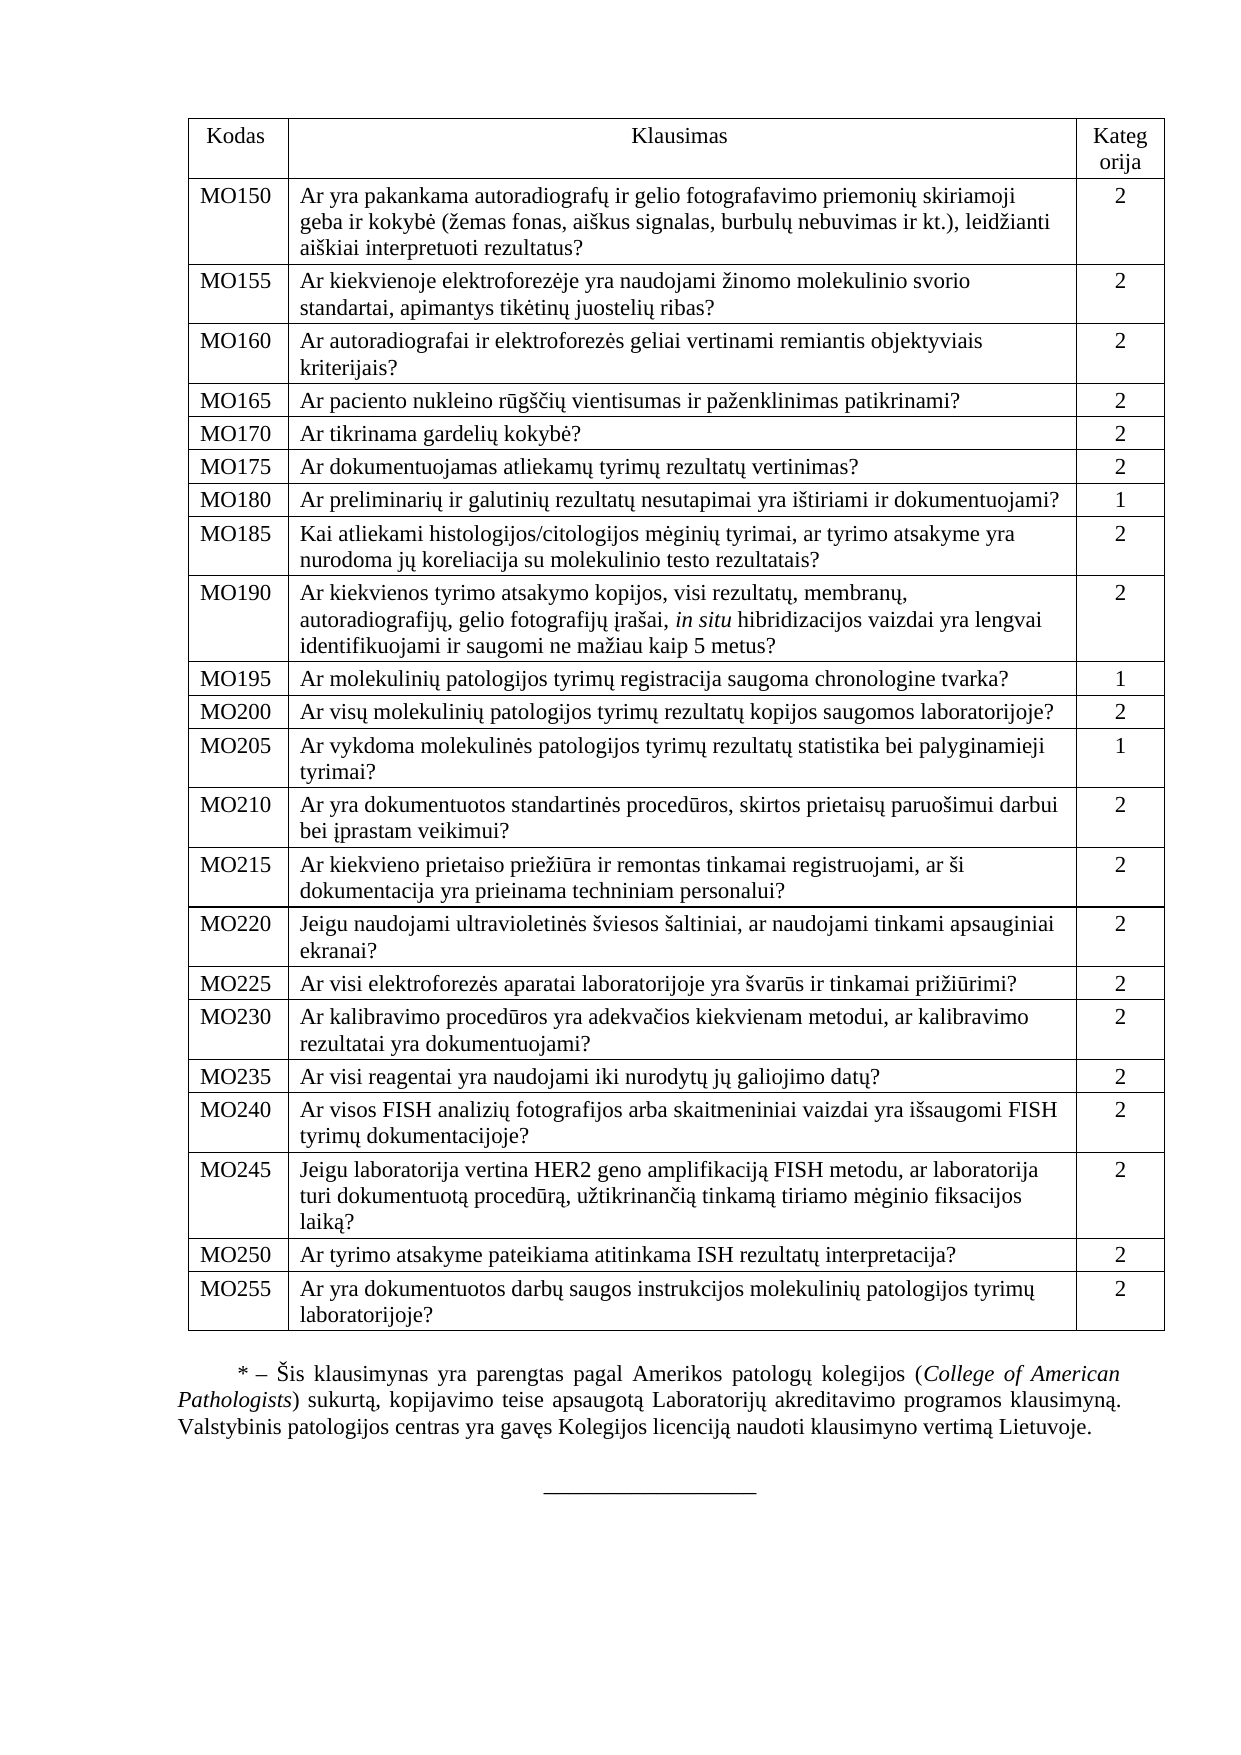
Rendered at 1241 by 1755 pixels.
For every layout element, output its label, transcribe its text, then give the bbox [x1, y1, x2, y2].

table_cell MO225 [189, 967, 288, 999]
table_cell 2 [1077, 696, 1164, 728]
text * – Šis klausimynas yra parengtas pagal Amerikos patologų kolegijos (College of American Pathologists) sukurtą, kopijavimo teise apsaugotą Laboratorijų akreditavimo programos klausimyną. Valstybinis patologijos centras yra gavęs Kolegijos licenciją naudoti klausimyno vertimą Lietuvoje. [177, 1360, 1122, 1439]
table_cell Ar kiekvienos tyrimo atsakymo kopijos, visi rezultatų, membranų, autoradiografijų, gelio fotografijų įrašai, in situ hibridizacijos vaizdai yra lengvai identifikuojami ir saugomi ne mažiau kaip 5 metus? [289, 576, 1076, 661]
table_cell MO160 [189, 324, 288, 383]
table_cell MO240 [189, 1093, 288, 1152]
table_cell 2 [1077, 1153, 1164, 1238]
table_cell Jeigu laboratorija vertina HER2 geno amplifikaciją FISH metodu, ar laboratorija turi dokumentuotą procedūrą, užtikrinančią tinkamą tiriamo mėginio fiksacijos laiką? [289, 1153, 1076, 1238]
table_cell 2 [1077, 967, 1164, 999]
table_cell MO200 [189, 696, 288, 728]
table_cell Ar kalibravimo procedūros yra adekvačios kiekvienam metodui, ar kalibravimo rezultatai yra dokumentuojami? [289, 1000, 1076, 1059]
table_cell MO170 [189, 417, 288, 449]
table_cell Ar vykdoma molekulinės patologijos tyrimų rezultatų statistika bei palyginamieji tyrimai? [289, 729, 1076, 787]
table_cell MO175 [189, 450, 288, 482]
table_cell MO215 [189, 848, 288, 906]
table_cell 2 [1077, 908, 1164, 966]
table_cell 2 [1077, 1272, 1164, 1330]
table_cell Ar yra dokumentuotos darbų saugos instrukcijos molekulinių patologijos tyrimų laboratorijoje? [289, 1272, 1076, 1330]
table_cell Ar yra dokumentuotos standartinės procedūros, skirtos prietaisų paruošimui darbui bei įprastam veikimui? [289, 788, 1076, 847]
table_cell 2 [1077, 265, 1164, 323]
table_cell MO195 [189, 662, 288, 694]
table_cell 2 [1077, 179, 1164, 264]
table_cell MO185 [189, 517, 288, 575]
table_cell MO245 [189, 1153, 288, 1238]
table_cell MO165 [189, 384, 288, 416]
table_cell Ar kiekvienoje elektroforezėje yra naudojami žinomo molekulinio svorio standartai, apimantys tikėtinų juostelių ribas? [289, 265, 1076, 323]
table_cell MO150 [189, 179, 288, 264]
table_cell MO210 [189, 788, 288, 847]
table_cell MO155 [189, 265, 288, 323]
table_cell 2 [1077, 384, 1164, 416]
table_cell Ar visi elektroforezės aparatai laboratorijoje yra švarūs ir tinkamai prižiūrimi? [289, 967, 1076, 999]
table_cell MO255 [189, 1272, 288, 1330]
table_cell Kai atliekami histologijos/citologijos mėginių tyrimai, ar tyrimo atsakyme yra nurodoma jų koreliacija su molekulinio testo rezultatais? [289, 517, 1076, 575]
table_cell MO250 [189, 1239, 288, 1271]
table_header Kategorija [1077, 119, 1164, 178]
table_cell Ar kiekvieno prietaiso priežiūra ir remontas tinkamai registruojami, ar ši dokumentacija yra prieinama techniniam personalui? [289, 848, 1076, 906]
table_cell Ar molekulinių patologijos tyrimų registracija saugoma chronologine tvarka? [289, 662, 1076, 694]
table_cell Ar visos FISH analizių fotografijos arba skaitmeniniai vaizdai yra išsaugomi FISH tyrimų dokumentacijoje? [289, 1093, 1076, 1152]
table_cell MO190 [189, 576, 288, 661]
table_cell MO235 [189, 1060, 288, 1092]
table_cell Ar preliminarių ir galutinių rezultatų nesutapimai yra ištiriami ir dokumentuojami? [289, 484, 1076, 516]
table_cell Ar visų molekulinių patologijos tyrimų rezultatų kopijos saugomos laboratorijoje? [289, 696, 1076, 728]
table_cell 2 [1077, 788, 1164, 847]
table_cell Ar tyrimo atsakyme pateikiama atitinkama ISH rezultatų interpretacija? [289, 1239, 1076, 1271]
table_cell MO220 [189, 908, 288, 966]
table_cell 1 [1077, 729, 1164, 787]
table_cell 2 [1077, 848, 1164, 906]
table_cell Ar yra pakankama autoradiografų ir gelio fotografavimo priemonių skiriamoji geba ir kokybė (žemas fonas, aiškus signalas, burbulų nebuvimas ir kt.), leidžianti aiškiai interpretuoti rezultatus? [289, 179, 1076, 264]
table_cell Ar autoradiografai ir elektroforezės geliai vertinami remiantis objektyviais kriterijais? [289, 324, 1076, 383]
table_cell MO180 [189, 484, 288, 516]
table_cell 2 [1077, 1239, 1164, 1271]
table_cell 1 [1077, 484, 1164, 516]
table_header Klausimas [289, 119, 1076, 178]
table_header Kodas [189, 119, 288, 178]
table_cell 2 [1077, 324, 1164, 383]
table_cell 2 [1077, 1060, 1164, 1092]
table_cell 2 [1077, 450, 1164, 482]
table_cell MO230 [189, 1000, 288, 1059]
table_cell Ar visi reagentai yra naudojami iki nurodytų jų galiojimo datų? [289, 1060, 1076, 1092]
table_cell 2 [1077, 517, 1164, 575]
table_cell MO205 [189, 729, 288, 787]
table_cell Ar tikrinama gardelių kokybė? [289, 417, 1076, 449]
table_cell Ar dokumentuojamas atliekamų tyrimų rezultatų vertinimas? [289, 450, 1076, 482]
text _________________ [177, 1468, 1122, 1497]
table_cell 2 [1077, 1093, 1164, 1152]
table_cell Ar paciento nukleino rūgščių vientisumas ir paženklinimas patikrinami? [289, 384, 1076, 416]
table_cell 1 [1077, 662, 1164, 694]
table_cell Jeigu naudojami ultravioletinės šviesos šaltiniai, ar naudojami tinkami apsauginiai ekranai? [289, 908, 1076, 966]
table_cell 2 [1077, 417, 1164, 449]
table_cell 2 [1077, 1000, 1164, 1059]
table_cell 2 [1077, 576, 1164, 661]
